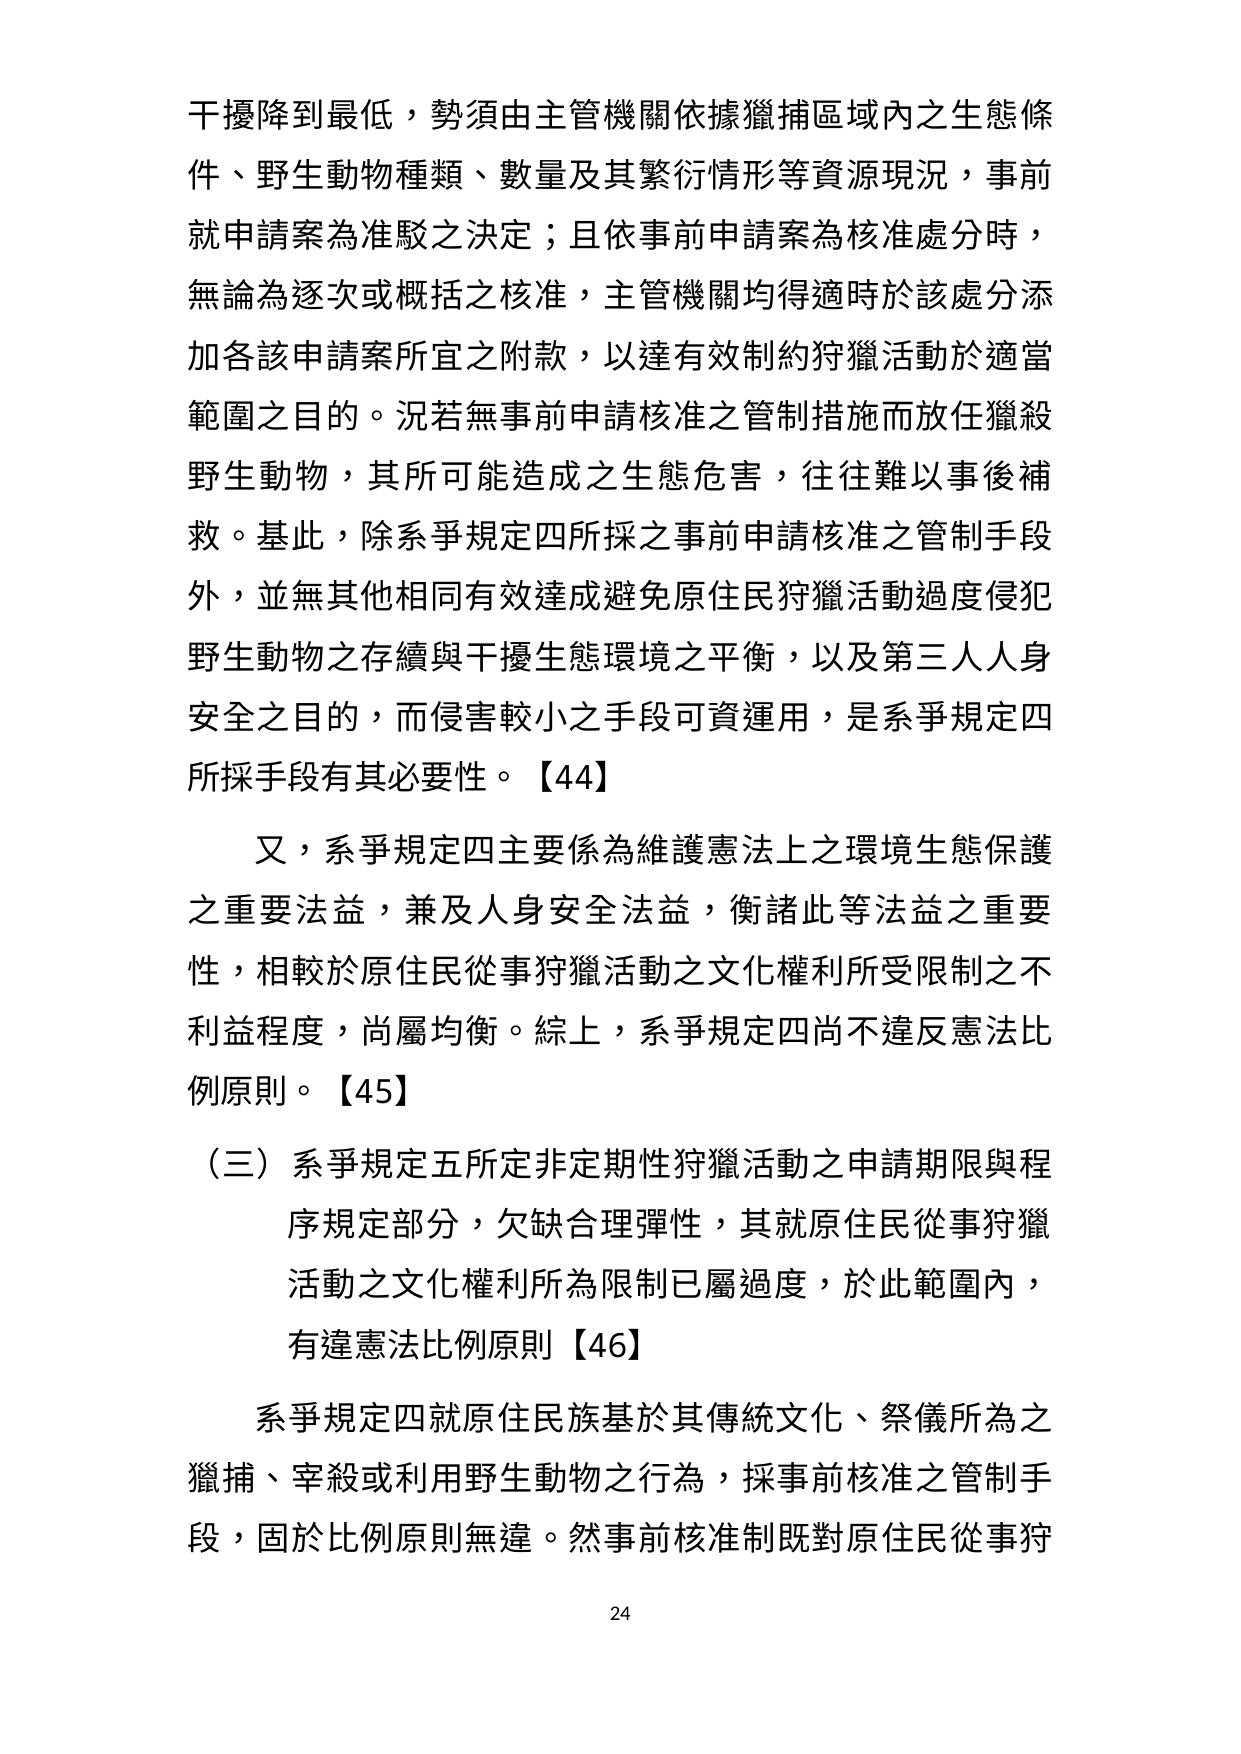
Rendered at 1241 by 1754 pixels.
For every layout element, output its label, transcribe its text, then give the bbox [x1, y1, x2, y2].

text （三）系爭規定五所定非定期性狩獵活動之申請期限與程序規定部分，欠缺合理彈性，其就原住民從事狩獵活動之文化權利所為限制已屬過度，於此範圍內，有違憲法比例原則【46】 [187, 1138, 1053, 1367]
text 系爭規定四就原住民族基於其傳統文化、祭儀所為之獵捕、宰殺或利用野生動物之行為，採事前核准之管制手段，固於比例原則無違。然事前核准制既對原住民從事狩 [187, 1391, 1053, 1560]
text 又，系爭規定四主要係為維護憲法上之環境生態保護之重要法益，兼及人身安全法益，衡諸此等法益之重要性，相較於原住民從事狩獵活動之文化權利所受限制之不利益程度，尚屬均衡。綜上，系爭規定四尚不違反憲法比例原則。【45】 [187, 824, 1053, 1113]
text 干擾降到最低，勢須由主管機關依據獵捕區域內之生態條件、野生動物種類、數量及其繁衍情形等資源現況，事前就申請案為准駁之決定；且依事前申請案為核准處分時，無論為逐次或概括之核准，主管機關均得適時於該處分添加各該申請案所宜之附款，以達有效制約狩獵活動於適當範圍之目的。況若無事前申請核准之管制措施而放任獵殺野生動物，其所可能造成之生態危害，往往難以事後補救。基此，除系爭規定四所採之事前申請核准之管制手段外，並無其他相同有效達成避免原住民狩獵活動過度侵犯野生動物之存續與干擾生態環境之平衡，以及第三人人身安全之目的，而侵害較小之手段可資運用，是系爭規定四所採手段有其必要性。【44】 [187, 89, 1053, 799]
